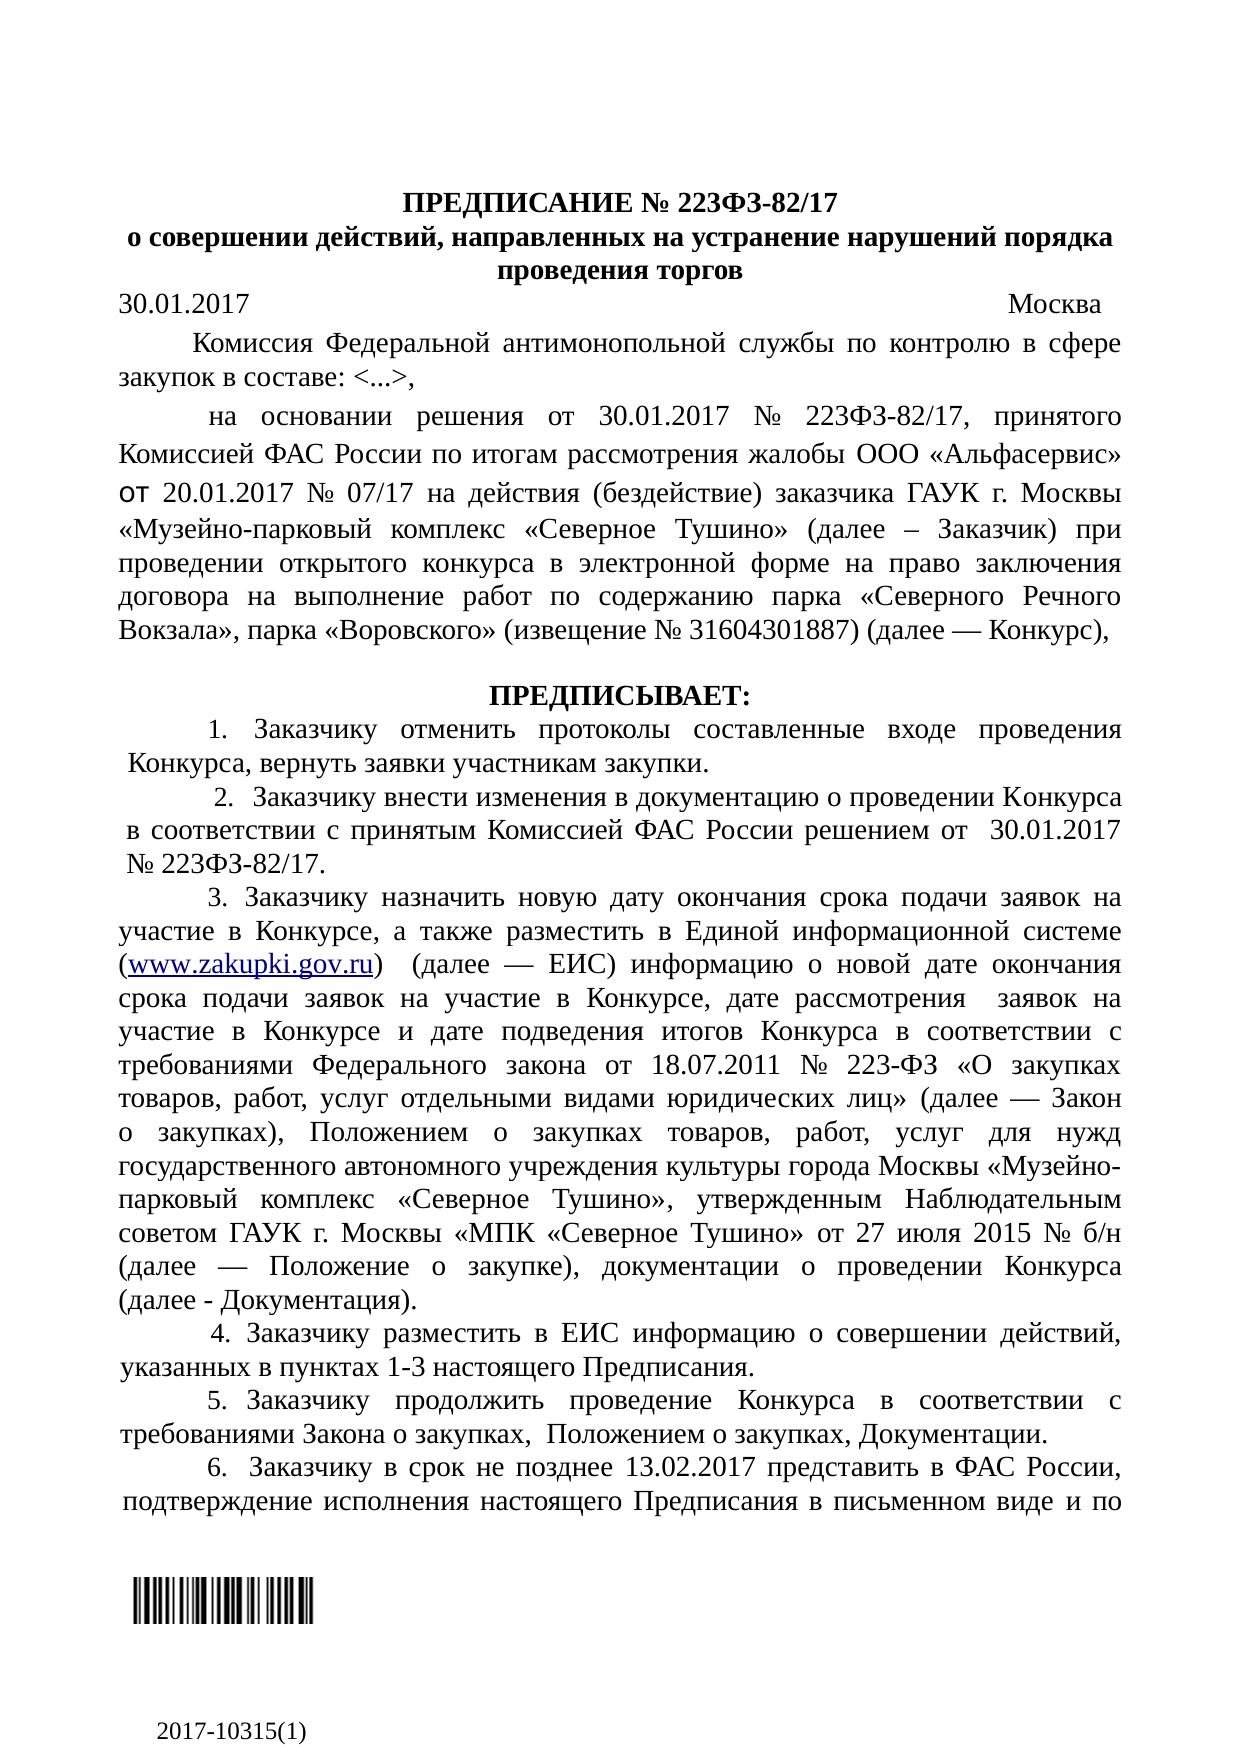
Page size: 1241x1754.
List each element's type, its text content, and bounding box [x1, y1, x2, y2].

list Заказчику внести изменения в документацию о проведении Конкурса в соответствии с принятым Комиссией ФАС России решением от 30.01.2017 № 223ФЗ-82/17. [126, 779, 1122, 879]
text ПРЕДПИСЫВАЕТ: [118, 678, 1122, 712]
text на основании решения от 30.01.2017 № 223ФЗ-82/17, принятого Комиссией ФАС России по итогам рассмотрения жалобы ООО «Альфасервис» от 20.01.2017 № 07/17 на действия (бездействие) заказчика ГАУК г. Москвы «Музейно-парковый комплекс «Северное Тушино» (далее – Заказчик) при проведении открытого конкурса в электронной форме на право заключения договора на выполнение работ по содержанию парка «Северного Речного Вокзала», парка «Воровского» (извещение № 31604301887) (далее — Конкурс), [118, 398, 1122, 645]
list Заказчику продолжить проведение Конкурса в соответствии с требованиями Закона о закупках, Положением о закупках, Документации. [120, 1382, 1122, 1449]
text ПРЕДПИСАНИЕ № 223ФЗ-82/17 [118, 185, 1122, 219]
list Заказчику назначить новую дату окончания срока подачи заявок на участие в Конкурсе, а также разместить в Единой информационной системе (www.zakupki.gov.ru) (далее — ЕИС) информацию о новой дате окончания срока подачи заявок на участие в Конкурсе, дате рассмотрения заявок на участие в Конкурсе и дате подведения итогов Конкурса в соответствии с требованиями Федерального закона от 18.07.2011 № 223-ФЗ «О закупках товаров, работ, услуг отдельными видами юридических лиц» (далее — Закон о закупках), Положением о закупках товаров, работ, услуг для нужд государственного автономного учреждения культуры города Москвы «Музейно-парковый комплекс «Северное Тушино», утвержденным Наблюдательным советом ГАУК г. Москвы «МПК «Северное Тушино» от 27 июля 2015 № б/н (далее — Положение о закупке), документации о проведении Конкурса (далее - Документация). [118, 879, 1122, 1315]
list Заказчику разместить в ЕИС информацию о совершении действий, указанных в пунктах 1-3 настоящего Предписания. [120, 1315, 1122, 1382]
text 30.01.2017 Москва [118, 286, 1122, 319]
list Заказчику отменить протоколы составленные входе проведения Конкурса, вернуть заявки участникам закупки. [127, 712, 1122, 779]
list Заказчику в срок не позднее 13.02.2017 представить в ФАС России, подтверждение исполнения настоящего Предписания в письменном виде и по [122, 1449, 1122, 1517]
text о совершении действий, направленных на устранение нарушений порядка проведения торгов [118, 219, 1122, 286]
picture [118, 1577, 331, 1624]
text Комиссия Федеральной антимонопольной службы по контролю в сфере закупок в составе: <...>, [118, 325, 1122, 392]
